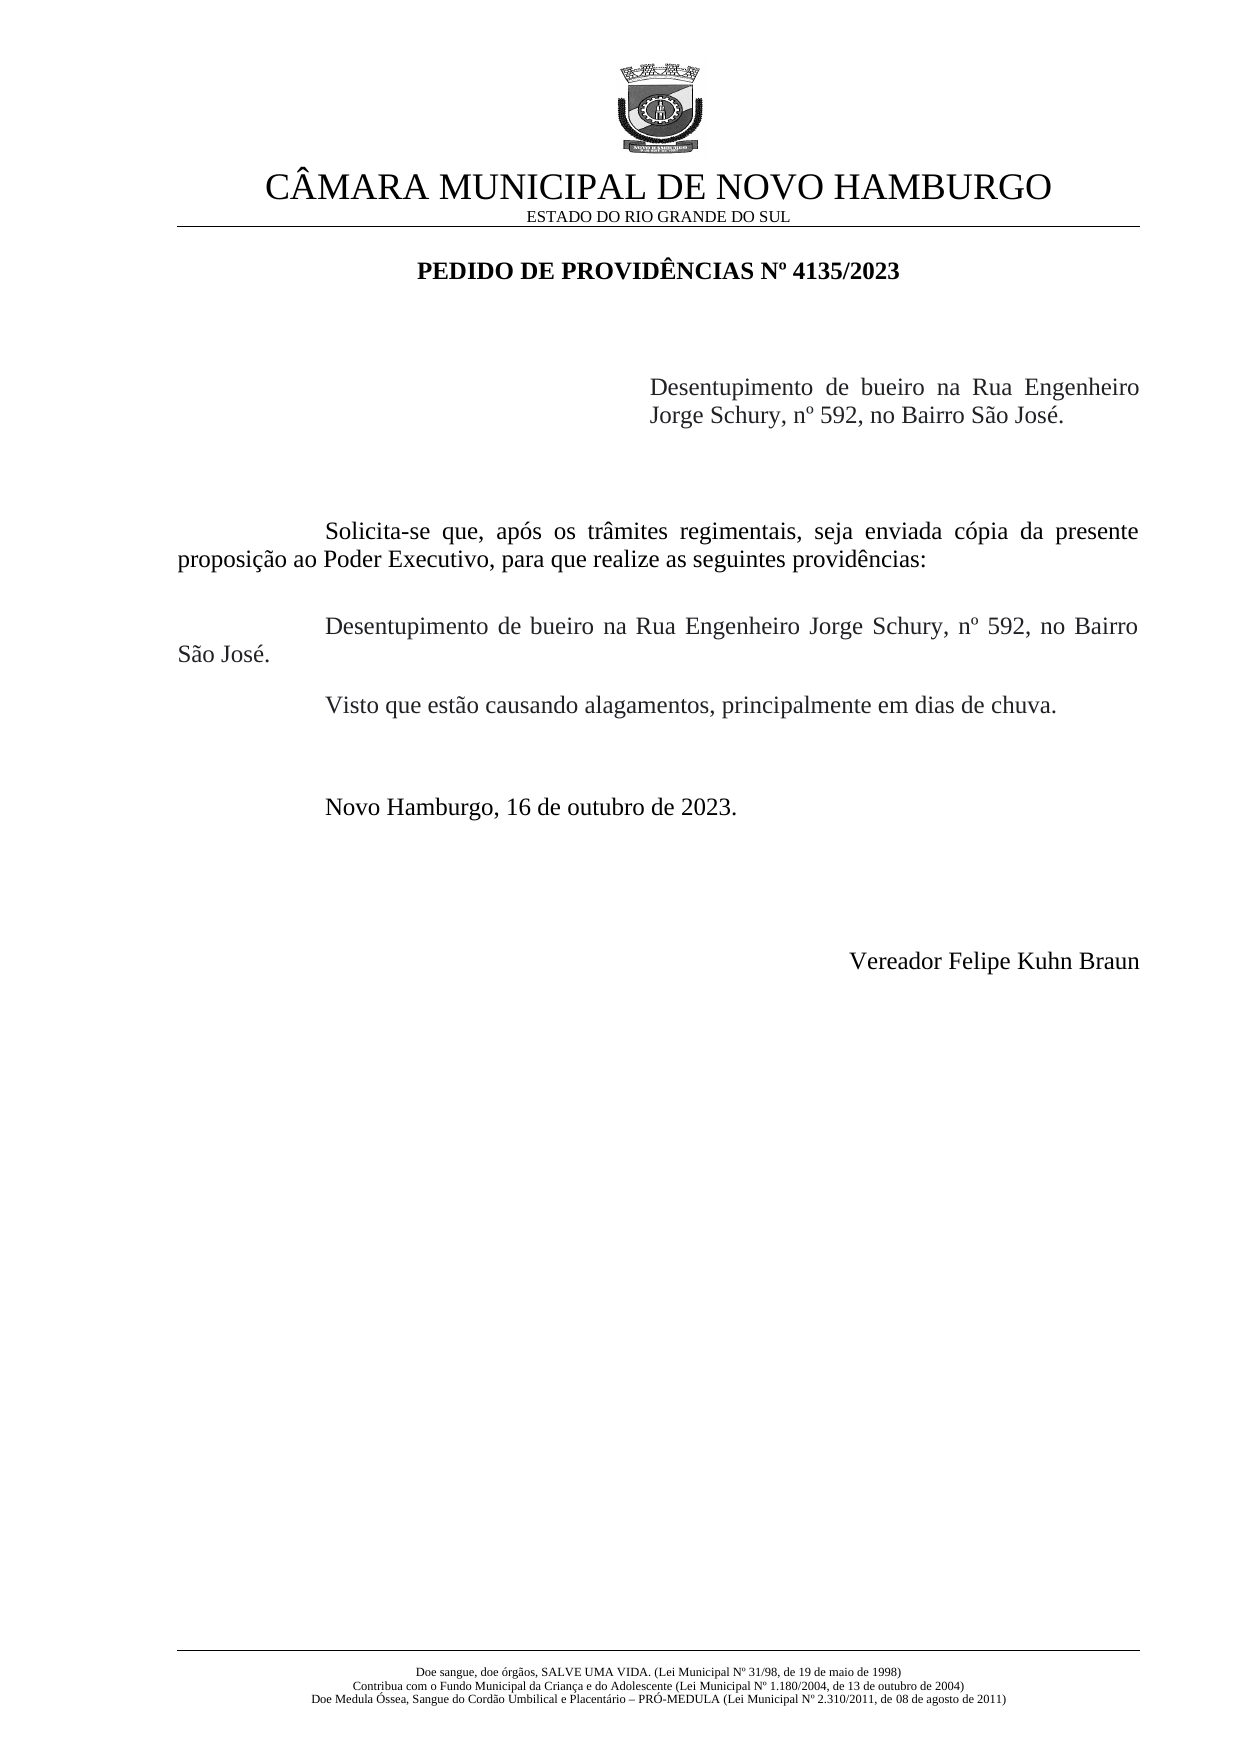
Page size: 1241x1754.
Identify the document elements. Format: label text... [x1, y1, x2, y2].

text Desentupimento de bueiro na Rua Engenheiro Jorge Schury, nº 592, no Bairro São José. [649, 373, 1140, 428]
text Solicita-se que, após os trâmites regimentais, seja enviada cópia da presente proposição ao Poder Executivo, para que realize as seguintes providências: [177, 517, 1140, 572]
text Desentupimento de bueiro na Rua Engenheiro Jorge Schury, nº 592, no Bairro São José. [177, 612, 1140, 667]
text Visto que estão causando alagamentos, principalmente em dias de chuva. [177, 691, 1140, 719]
text Vereador Felipe Kuhn Braun [177, 947, 1140, 975]
text PEDIDO DE PROVIDÊNCIAS Nº 4135/2023 [177, 257, 1140, 284]
text Novo Hamburgo, 16 de outubro de 2023. [177, 793, 1140, 821]
